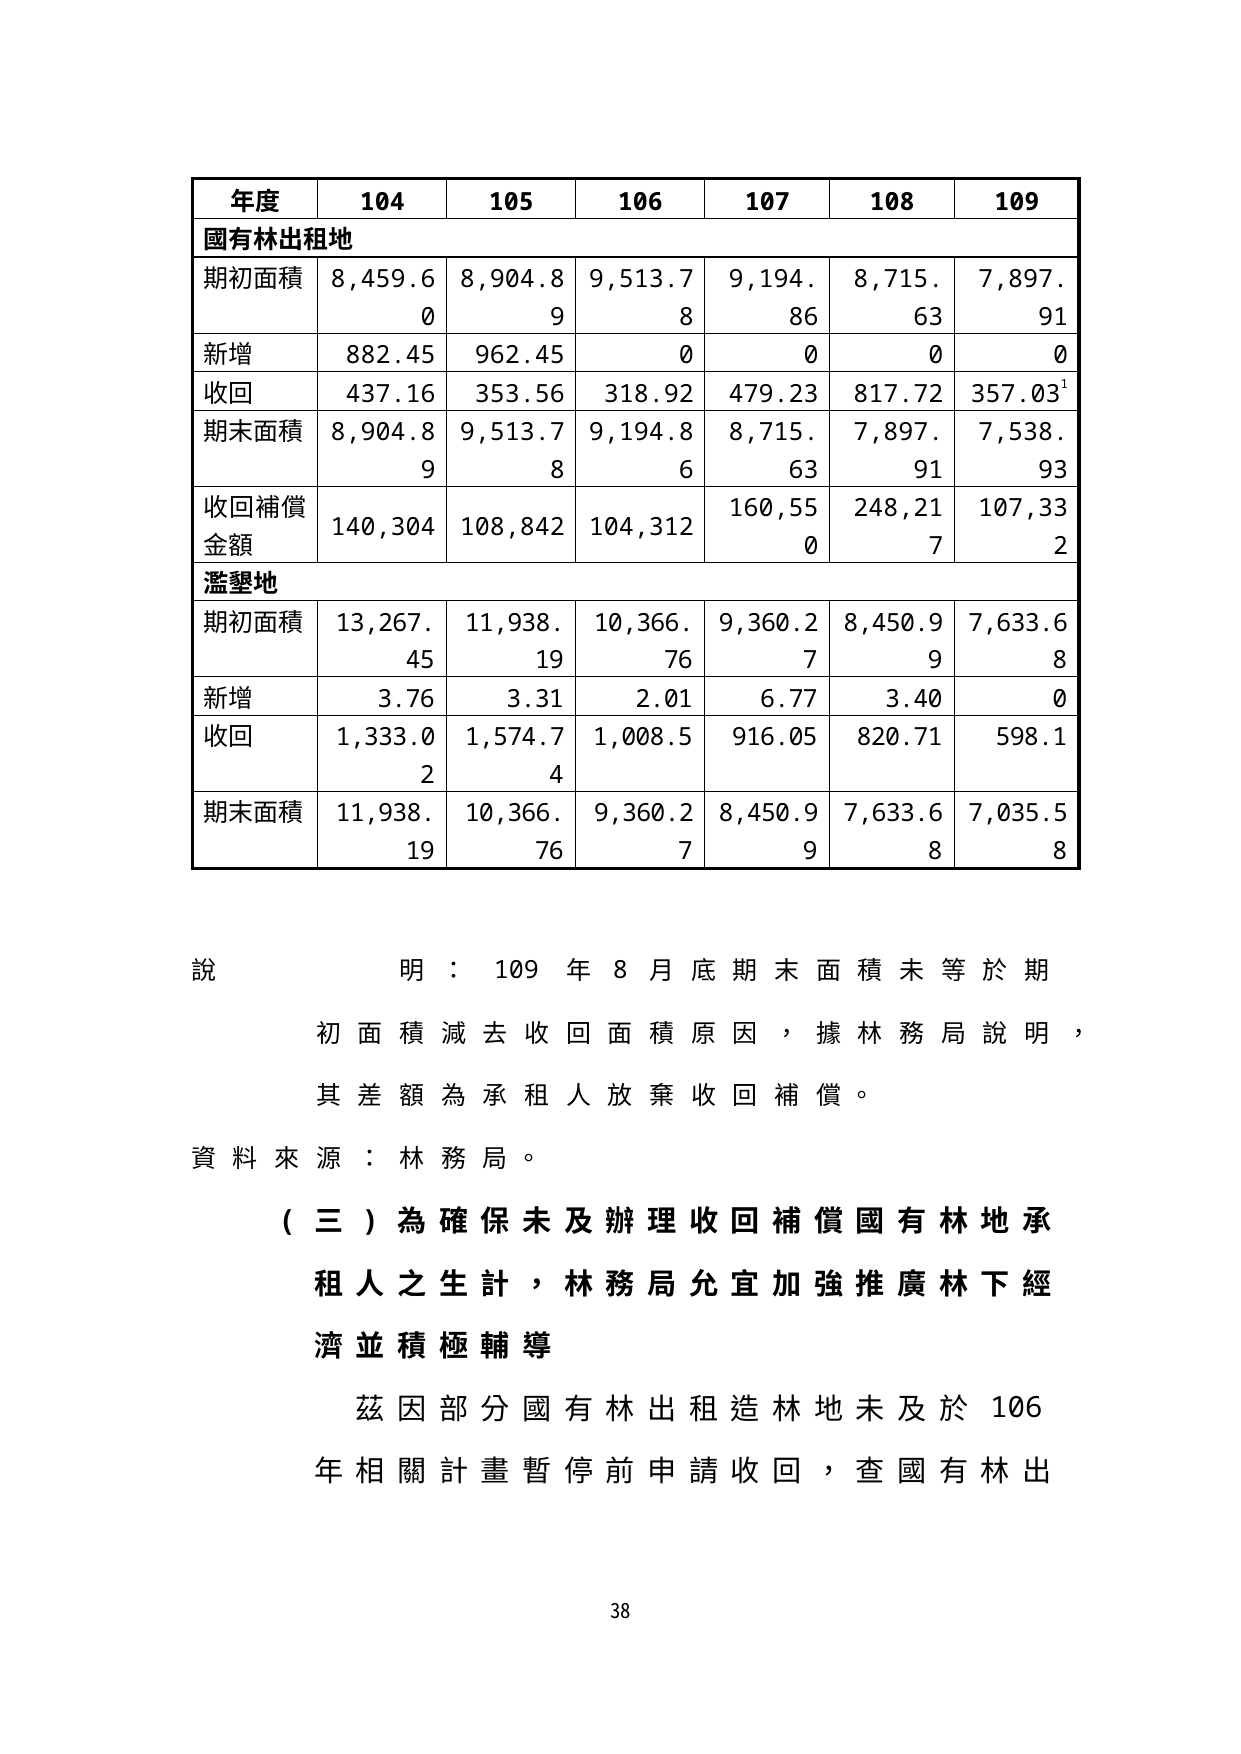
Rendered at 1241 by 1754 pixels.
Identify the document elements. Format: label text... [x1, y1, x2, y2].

table_cell 新增 [194, 677, 317, 715]
table_header 105 [447, 180, 575, 218]
table_cell 6.77 [705, 677, 829, 715]
table_cell 收回補償金額 [194, 487, 317, 562]
table_cell 248,217 [830, 487, 954, 562]
table_cell 國有林出租地 [194, 219, 1077, 256]
table_cell 7,897.91 [830, 411, 954, 486]
table_cell 7,633.68 [830, 792, 954, 867]
table_cell 817.72 [830, 372, 954, 409]
table_cell 820.71 [830, 716, 954, 791]
table_cell 140,304 [318, 487, 446, 562]
table_cell 8,459.60 [318, 258, 446, 332]
table_cell 104,312 [576, 487, 704, 562]
table_cell 期初面積 [194, 601, 317, 676]
table_cell 1,333.02 [318, 716, 446, 791]
table_cell 916.05 [705, 716, 829, 791]
table_cell 882.45 [318, 334, 446, 371]
table_cell 10,366.76 [447, 792, 575, 867]
table_cell 479.23 [705, 372, 829, 409]
text (三)為確保未及辦理收回補償國有林地承租人之生計，林務局允宜加強推廣林下經濟並積極輔導 [242, 1177, 1058, 1365]
table_cell 1,008.5 [576, 716, 704, 791]
table_cell 期末面積 [194, 411, 317, 486]
table_cell 160,550 [705, 487, 829, 562]
table_cell 新增 [194, 334, 317, 371]
table_cell 0 [576, 334, 704, 371]
table_header 106 [576, 180, 704, 218]
table_cell 9,360.27 [705, 601, 829, 676]
table_cell 357.031 [955, 372, 1077, 409]
table_cell 0 [955, 677, 1077, 715]
table_cell 8,904.89 [318, 411, 446, 486]
table_cell 收回 [194, 372, 317, 409]
table_cell 濫墾地 [194, 563, 1077, 600]
table_cell 9,360.27 [576, 792, 704, 867]
table_cell 1,574.74 [447, 716, 575, 791]
table_cell 8,715.63 [705, 411, 829, 486]
table_cell 962.45 [447, 334, 575, 371]
table_cell 0 [830, 334, 954, 371]
table_cell 9,513.78 [447, 411, 575, 486]
table_cell 2.01 [576, 677, 704, 715]
table_cell 9,194.86 [576, 411, 704, 486]
table_cell 期初面積 [194, 258, 317, 332]
table_cell 8,904.89 [447, 258, 575, 332]
text 資料來源：林務局。 [183, 1115, 1058, 1177]
table_cell 11,938.19 [318, 792, 446, 867]
table_cell 7,897.91 [955, 258, 1077, 332]
text 茲因部分國有林出租造林地未及於106年相關計畫暫停前申請收回，查國有林出租造林地補償收回計畫(110-113年)說明，未來僅就野生物種或其他必要收回租地造林地，由林務局匡定收回範圍，以林木調查方式辦理專案補償，不再依原計畫受理由民眾申請補償收回，為確保承租人生計，另改以推動林下經濟協助承租人之經濟收益。 [271, 1365, 1058, 1490]
text 說 明：109年8月底期末面積未等於期初面積減去收回面積原因，據林務局說明，其差額為承租人放棄收回補償。 [183, 927, 1058, 1115]
table_cell 9,194.86 [705, 258, 829, 332]
table_cell 107,332 [955, 487, 1077, 562]
table_cell 3.40 [830, 677, 954, 715]
table_cell 598.1 [955, 716, 1077, 791]
table_cell 8,450.99 [705, 792, 829, 867]
table_cell 7,538.93 [955, 411, 1077, 486]
table_cell 353.56 [447, 372, 575, 409]
table_cell 11,938.19 [447, 601, 575, 676]
table_cell 7,035.58 [955, 792, 1077, 867]
table_cell 期末面積 [194, 792, 317, 867]
table_cell 0 [955, 334, 1077, 371]
table_header 109 [955, 180, 1077, 218]
table_cell 13,267.45 [318, 601, 446, 676]
table_cell 0 [705, 334, 829, 371]
table_header 年度 [194, 180, 317, 218]
table_cell 10,366.76 [576, 601, 704, 676]
table_header 108 [830, 180, 954, 218]
table_header 104 [318, 180, 446, 218]
table_cell 8,715.63 [830, 258, 954, 332]
table_cell 3.76 [318, 677, 446, 715]
table_cell 437.16 [318, 372, 446, 409]
table_header 107 [705, 180, 829, 218]
table_cell 9,513.78 [576, 258, 704, 332]
table_cell 8,450.99 [830, 601, 954, 676]
table_cell 318.92 [576, 372, 704, 409]
table_cell 108,842 [447, 487, 575, 562]
table_cell 7,633.68 [955, 601, 1077, 676]
table_cell 3.31 [447, 677, 575, 715]
table_cell 收回 [194, 716, 317, 791]
